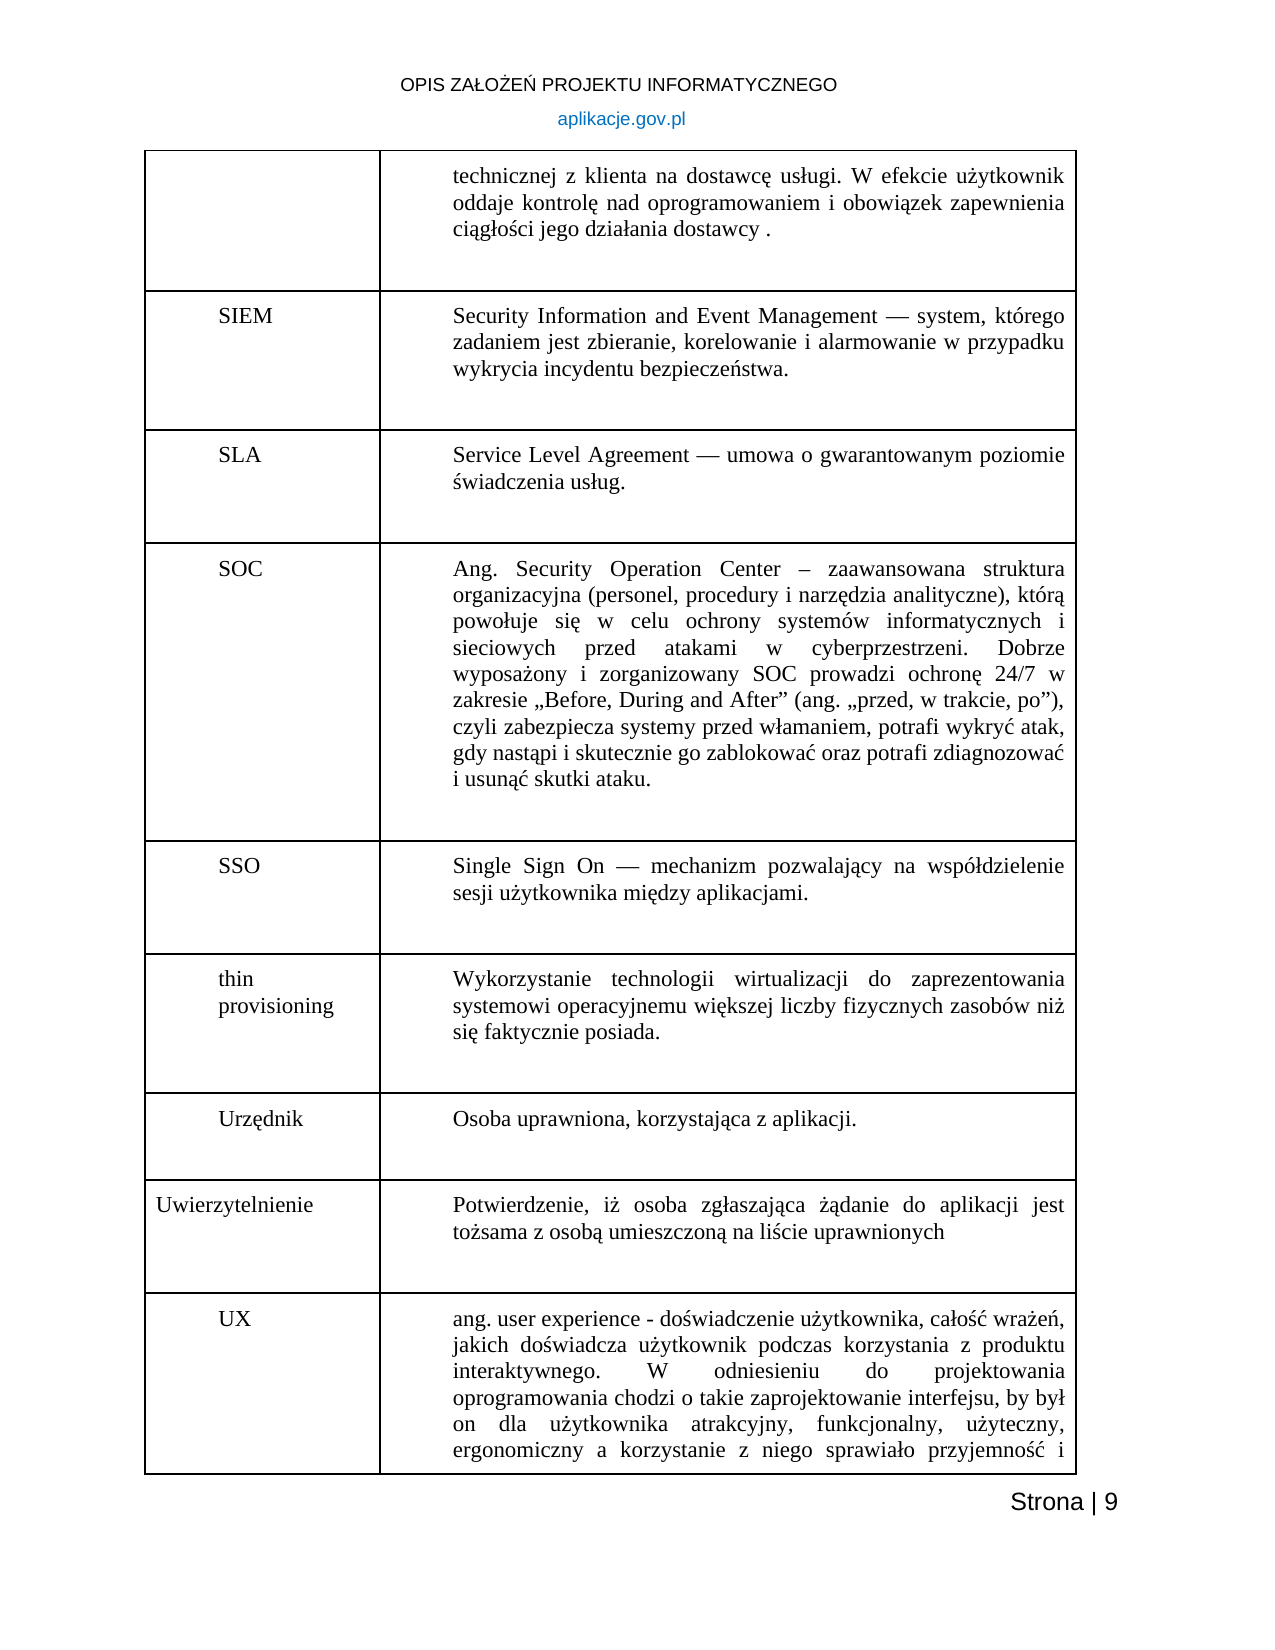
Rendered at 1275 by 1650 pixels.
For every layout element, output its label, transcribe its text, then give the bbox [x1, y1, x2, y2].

table_cell Potwierdzenie, iż osoba zgłaszająca żądanie do aplikacji jest tożsama z osobą umieszczoną na liście uprawnionych [381, 1181, 1075, 1292]
table_cell Ang. Security Operation Center – zaawansowana struktura organizacyjna (personel, procedury i narzędzia analityczne), którą powołuje się w celu ochrony systemów informatycznych i sieciowych przed atakami w cyberprzestrzeni. Dobrze wyposażony i zorganizowany SOC prowadzi ochronę 24/7 w zakresie „Before, During and After” (ang. „przed, w trakcie, po”), czyli zabezpiecza systemy przed włamaniem, potrafi wykryć atak, gdy nastąpi i skutecznie go zablokować oraz potrafi zdiagnozować i usunąć skutki ataku. [381, 544, 1075, 840]
table_cell Service Level Agreement — umowa o gwarantowanym poziomie świadczenia usług. [381, 431, 1075, 542]
table_cell SSO [146, 842, 379, 953]
table_cell SOC [146, 544, 379, 840]
table_cell Urzędnik [146, 1094, 379, 1179]
table_cell Security Information and Event Management — system, którego zadaniem jest zbieranie, korelowanie i alarmowanie w przypadku wykrycia incydentu bezpieczeństwa. [381, 292, 1075, 429]
table_cell UX [146, 1294, 379, 1473]
table_cell Single Sign On — mechanizm pozwalający na współdzielenie sesji użytkownika między aplikacjami. [381, 842, 1075, 953]
table_cell ang. user experience - doświadczenie użytkownika, całość wrażeń, jakich doświadcza użytkownik podczas korzystania z produktu interaktywnego. W odniesieniu do projektowania oprogramowania chodzi o takie zaprojektowanie interfejsu, by był on dla użytkownika atrakcyjny, funkcjonalny, użyteczny, ergonomiczny a korzystanie z niego sprawiało przyjemność i [381, 1294, 1075, 1473]
table_cell Wykorzystanie technologii wirtualizacji do zaprezentowania systemowi operacyjnemu większej liczby fizycznych zasobów niż się faktycznie posiada. [381, 955, 1075, 1092]
table_cell technicznej z klienta na dostawcę usługi. W efekcie użytkownik oddaje kontrolę nad oprogramowaniem i obowiązek zapewnienia ciągłości jego działania dostawcy . [381, 151, 1075, 289]
table_cell SIEM [146, 292, 379, 429]
table_cell thin provisioning [146, 955, 379, 1092]
table_cell [146, 151, 379, 289]
table_cell Osoba uprawniona, korzystająca z aplikacji. [381, 1094, 1075, 1179]
table_cell Uwierzytelnienie [146, 1181, 379, 1292]
table_cell SLA [146, 431, 379, 542]
